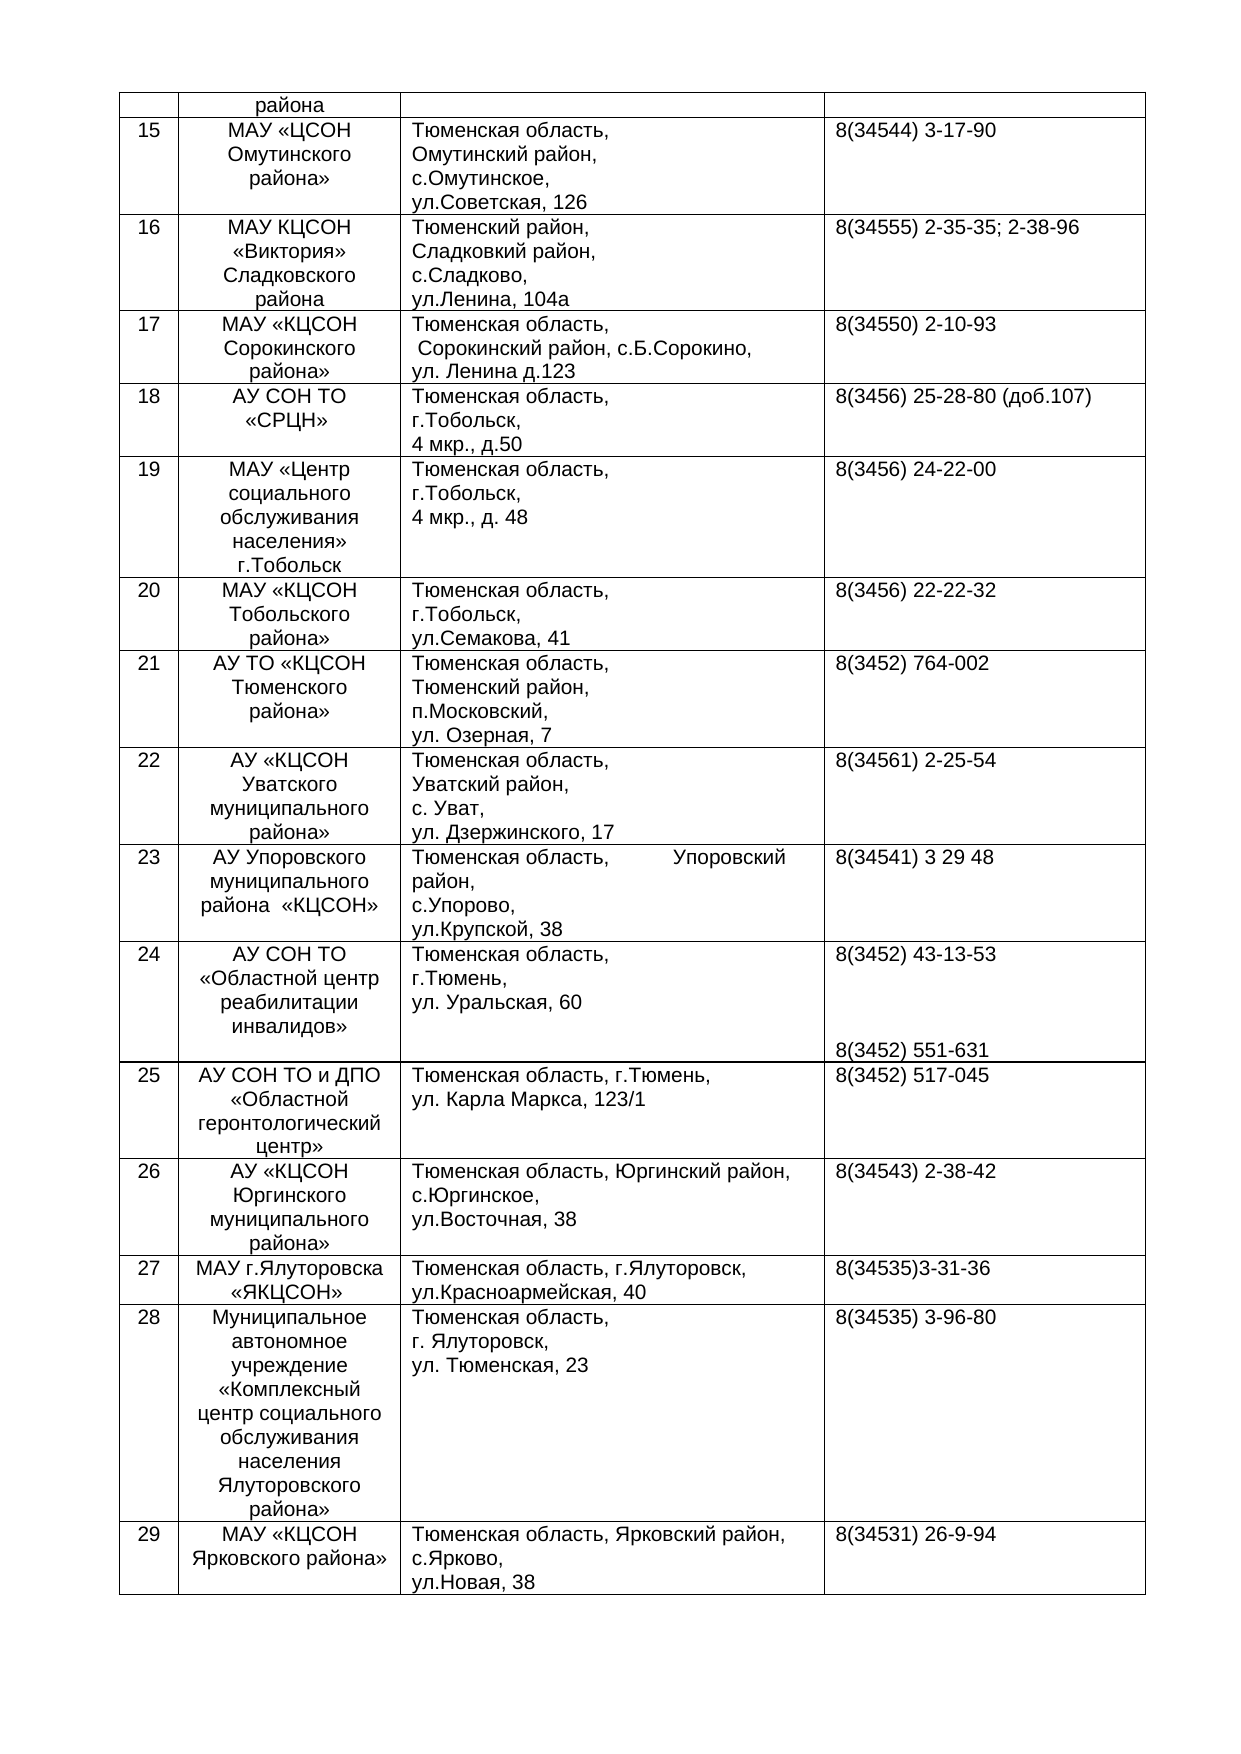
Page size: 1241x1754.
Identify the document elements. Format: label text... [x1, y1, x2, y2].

table_cell 8(34531) 26-9-94 [825, 1522, 1145, 1594]
table_cell 18 [120, 384, 178, 456]
table_cell 25 [120, 1063, 178, 1158]
table_cell 8(34550) 2-10-93 [825, 311, 1145, 383]
table_cell АУ «КЦСОН Уватского муниципального района» [179, 748, 400, 844]
table_cell [825, 93, 1145, 117]
table_cell 8(34543) 2-38-42 [825, 1159, 1145, 1255]
table_cell 8(34535) 3-96-80 [825, 1305, 1145, 1521]
table_cell Тюменский район, Сладковкий район, с.Сладково, ул.Ленина, 104а [401, 215, 824, 310]
table_cell АУ СОН ТО «СРЦН» [179, 384, 400, 456]
table_cell 8(34555) 2-35-35; 2-38-96 [825, 215, 1145, 310]
table_cell МАУ «КЦСОН Тобольского района» [179, 578, 400, 650]
table_cell района [179, 93, 400, 117]
table_cell МАУ г.Ялуторовска «ЯКЦСОН» [179, 1256, 400, 1304]
table_cell АУ «КЦСОН Юргинского муниципального района» [179, 1159, 400, 1255]
table_cell 8(34561) 2-25-54 [825, 748, 1145, 844]
table_cell 16 [120, 215, 178, 310]
table_cell 8(3452) 764-002 [825, 651, 1145, 747]
table_cell Тюменская область, Ярковский район, с.Ярково, ул.Новая, 38 [401, 1522, 824, 1594]
table_cell МАУ «КЦСОН Ярковского района» [179, 1522, 400, 1594]
table_cell Тюменская область, г.Тобольск, 4 мкр., д.50 [401, 384, 824, 456]
table_cell 24 [120, 942, 178, 1061]
table_cell 8(3452) 517-045 [825, 1063, 1145, 1158]
table_cell 22 [120, 748, 178, 844]
table_cell Тюменская область, Уватский район, с. Уват, ул. Дзержинского, 17 [401, 748, 824, 844]
table_cell АУ Упоровского муниципального района «КЦСОН» [179, 845, 400, 941]
table_cell МАУ «Центр социального обслуживания населения» г.Тобольск [179, 457, 400, 577]
table_cell Тюменская область, Омутинский район, с.Омутинское, ул.Советская, 126 [401, 118, 824, 213]
table_cell Тюменская область, г.Тюмень, ул. Карла Маркса, 123/1 [401, 1063, 824, 1158]
table_cell 8(34535)3-31-36 [825, 1256, 1145, 1304]
table_cell 8(34544) 3-17-90 [825, 118, 1145, 213]
table_cell Тюменская область, г. Ялуторовск, ул. Тюменская, 23 [401, 1305, 824, 1521]
table_cell 17 [120, 311, 178, 383]
table_cell 23 [120, 845, 178, 941]
table_cell Тюменская область, г.Ялуторовск, ул.Красноармейская, 40 [401, 1256, 824, 1304]
table_cell [120, 93, 178, 117]
table_cell Тюменская область, г.Тобольск, 4 мкр., д. 48 [401, 457, 824, 577]
table_cell Тюменская область, г.Тобольск, ул.Семакова, 41 [401, 578, 824, 650]
table_cell 28 [120, 1305, 178, 1521]
table_cell 21 [120, 651, 178, 747]
table_cell 19 [120, 457, 178, 577]
table_cell 8(34541) 3 29 48 [825, 845, 1145, 941]
table_cell МАУ «КЦСОН Сорокинского района» [179, 311, 400, 383]
table_cell [401, 93, 824, 117]
table_cell 26 [120, 1159, 178, 1255]
table_cell МАУ КЦСОН «Виктория» Сладковского района [179, 215, 400, 310]
table_cell Тюменская область, Тюменский район, п.Московский, ул. Озерная, 7 [401, 651, 824, 747]
table_cell Тюменская область, Сорокинский район, с.Б.Сорокино, ул. Ленина д.123 [401, 311, 824, 383]
table_cell Муниципальное автономное учреждение «Комплексный центр социального обслуживания населения Ялуторовского района» [179, 1305, 400, 1521]
table_cell Тюменская область, Упоровский район, с.Упорово, ул.Крупской, 38 [401, 845, 824, 941]
table_cell АУ СОН ТО и ДПО «Областной геронтологический центр» [179, 1063, 400, 1158]
table_cell 27 [120, 1256, 178, 1304]
table_cell 20 [120, 578, 178, 650]
table_cell АУ ТО «КЦСОН Тюменского района» [179, 651, 400, 747]
table_cell 8(3456) 25-28-80 (доб.107) [825, 384, 1145, 456]
table_cell АУ СОН ТО «Областной центр реабилитации инвалидов» [179, 942, 400, 1061]
table_cell 8(3452) 43-13-53 8(3452) 551-631 [825, 942, 1145, 1061]
table_cell 8(3456) 24-22-00 [825, 457, 1145, 577]
table_cell Тюменская область, Юргинский район, с.Юргинское, ул.Восточная, 38 [401, 1159, 824, 1255]
table_cell Тюменская область, г.Тюмень, ул. Уральская, 60 [401, 942, 824, 1061]
table_cell МАУ «ЦСОН Омутинского района» [179, 118, 400, 213]
table_cell 8(3456) 22-22-32 [825, 578, 1145, 650]
table_cell 29 [120, 1522, 178, 1594]
table_cell 15 [120, 118, 178, 213]
